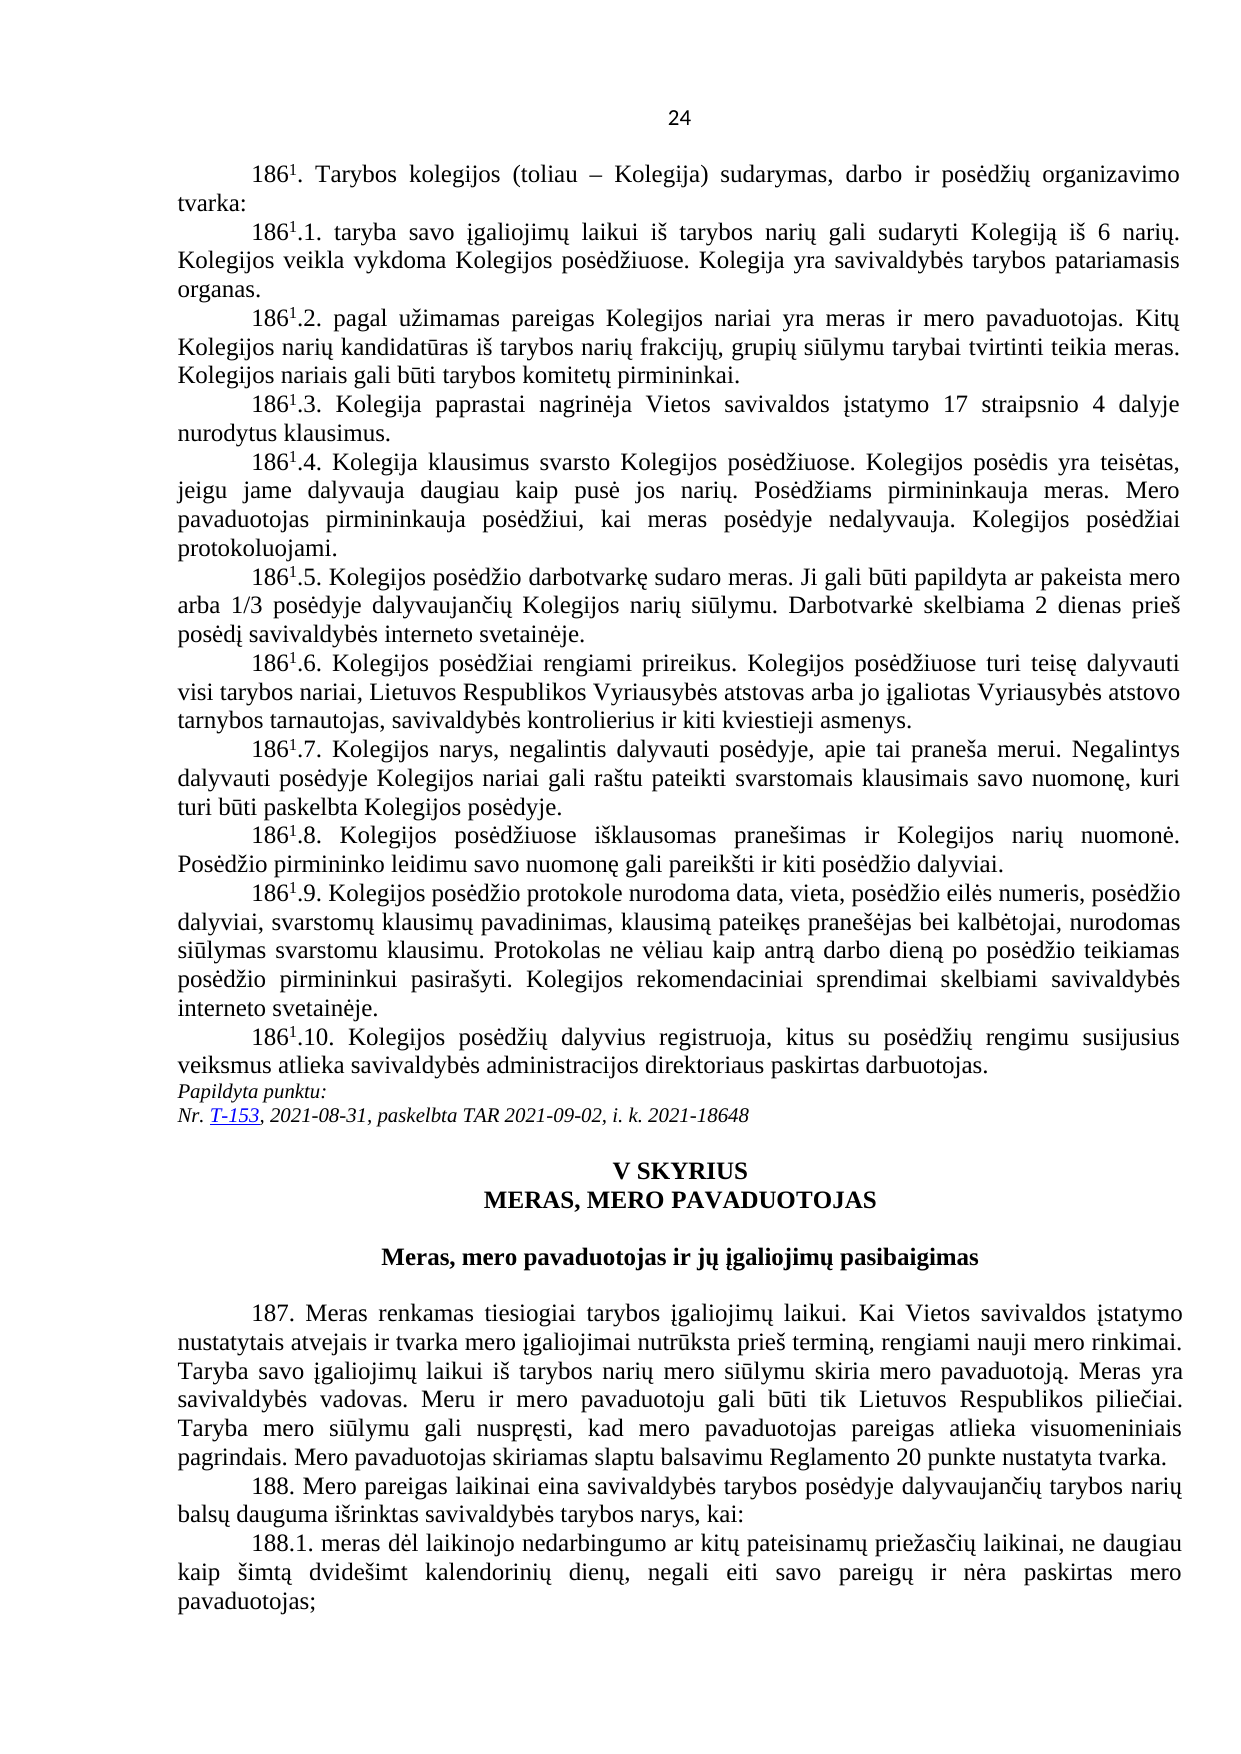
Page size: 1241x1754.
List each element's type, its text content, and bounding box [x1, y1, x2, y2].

text Nr. T-153, 2021-08-31, paskelbta TAR 2021-09-02, i. k. 2021-18648 [177, 1103, 1181, 1127]
text Papildyta punktu: [177, 1079, 1181, 1103]
text 1861.10. Kolegijos posėdžių dalyvius registruoja, kitus su posėdžių rengimu susijusius veiksmus atlieka savivaldybės administracijos direktoriaus paskirtas darbuotojas. [177, 1022, 1181, 1079]
text 188.1. meras dėl laikinojo nedarbingumo ar kitų pateisinamų priežasčių laikinai, ne daugiau kaip šimtą dvidešimt kalendorinių dienų, negali eiti savo pareigų ir nėra paskirtas mero pavaduotojas; [177, 1528, 1183, 1614]
text 1861.2. pagal užimamas pareigas Kolegijos nariai yra meras ir mero pavaduotojas. Kitų Kolegijos narių kandidatūras iš tarybos narių frakcijų, grupių siūlymu tarybai tvirtinti teikia meras. Kolegijos nariais gali būti tarybos komitetų pirmininkai. [177, 303, 1181, 389]
text 188. Mero pareigas laikinai eina savivaldybės tarybos posėdyje dalyvaujančių tarybos narių balsų dauguma išrinktas savivaldybės tarybos narys, kai: [177, 1471, 1183, 1528]
text 1861.3. Kolegija paprastai nagrinėja Vietos savivaldos įstatymo 17 straipsnio 4 dalyje nurodytus klausimus. [177, 389, 1181, 447]
text 1861.8. Kolegijos posėdžiuose išklausomas pranešimas ir Kolegijos narių nuomonė. Posėdžio pirmininko leidimu savo nuomonę gali pareikšti ir kiti posėdžio dalyviai. [177, 821, 1181, 878]
text 1861. Tarybos kolegijos (toliau – Kolegija) sudarymas, darbo ir posėdžių organizavimo tvarka: [177, 159, 1181, 217]
text 1861.9. Kolegijos posėdžio protokole nurodoma data, vieta, posėdžio eilės numeris, posėdžio dalyviai, svarstomų klausimų pavadinimas, klausimą pateikęs pranešėjas bei kalbėtojai, nurodomas siūlymas svarstomu klausimu. Protokolas ne vėliau kaip antrą darbo dieną po posėdžio teikiamas posėdžio pirmininkui pasirašyti. Kolegijos rekomendaciniai sprendimai skelbiami savivaldybės interneto svetainėje. [177, 878, 1181, 1022]
text Meras, mero pavaduotojas ir jų įgaliojimų pasibaigimas [177, 1242, 1183, 1271]
text 187. Meras renkamas tiesiogiai tarybos įgaliojimų laikui. Kai Vietos savivaldos įstatymo nustatytais atvejais ir tvarka mero įgaliojimai nutrūksta prieš terminą, rengiami nauji mero rinkimai. Taryba savo įgaliojimų laikui iš tarybos narių mero siūlymu skiria mero pavaduotoją. Meras yra savivaldybės vadovas. Meru ir mero pavaduotoju gali būti tik Lietuvos Respublikos piliečiai. Taryba mero siūlymu gali nuspręsti, kad mero pavaduotojas pareigas atlieka visuomeniniais pagrindais. Mero pavaduotojas skiriamas slaptu balsavimu Reglamento 20 punkte nustatyta tvarka. [177, 1298, 1183, 1471]
text 1861.1. taryba savo įgaliojimų laikui iš tarybos narių gali sudaryti Kolegiją iš 6 narių. Kolegijos veikla vykdoma Kolegijos posėdžiuose. Kolegija yra savivaldybės tarybos patariamasis organas. [177, 217, 1181, 303]
text 1861.4. Kolegija klausimus svarsto Kolegijos posėdžiuose. Kolegijos posėdis yra teisėtas, jeigu jame dalyvauja daugiau kaip pusė jos narių. Posėdžiams pirmininkauja meras. Mero pavaduotojas pirmininkauja posėdžiui, kai meras posėdyje nedalyvauja. Kolegijos posėdžiai protokoluojami. [177, 447, 1181, 562]
text V SKYRIUS [177, 1156, 1183, 1185]
text 1861.5. Kolegijos posėdžio darbotvarkę sudaro meras. Ji gali būti papildyta ar pakeista mero arba 1/3 posėdyje dalyvaujančių Kolegijos narių siūlymu. Darbotvarkė skelbiama 2 dienas prieš posėdį savivaldybės interneto svetainėje. [177, 562, 1181, 648]
text MERAS, MERO PAVADUOTOJAS [177, 1185, 1183, 1214]
text 1861.7. Kolegijos narys, negalintis dalyvauti posėdyje, apie tai praneša merui. Negalintys dalyvauti posėdyje Kolegijos nariai gali raštu pateikti svarstomais klausimais savo nuomonę, kuri turi būti paskelbta Kolegijos posėdyje. [177, 734, 1181, 821]
text 1861.6. Kolegijos posėdžiai rengiami prireikus. Kolegijos posėdžiuose turi teisę dalyvauti visi tarybos nariai, Lietuvos Respublikos Vyriausybės atstovas arba jo įgaliotas Vyriausybės atstovo tarnybos tarnautojas, savivaldybės kontrolierius ir kiti kviestieji asmenys. [177, 648, 1181, 734]
